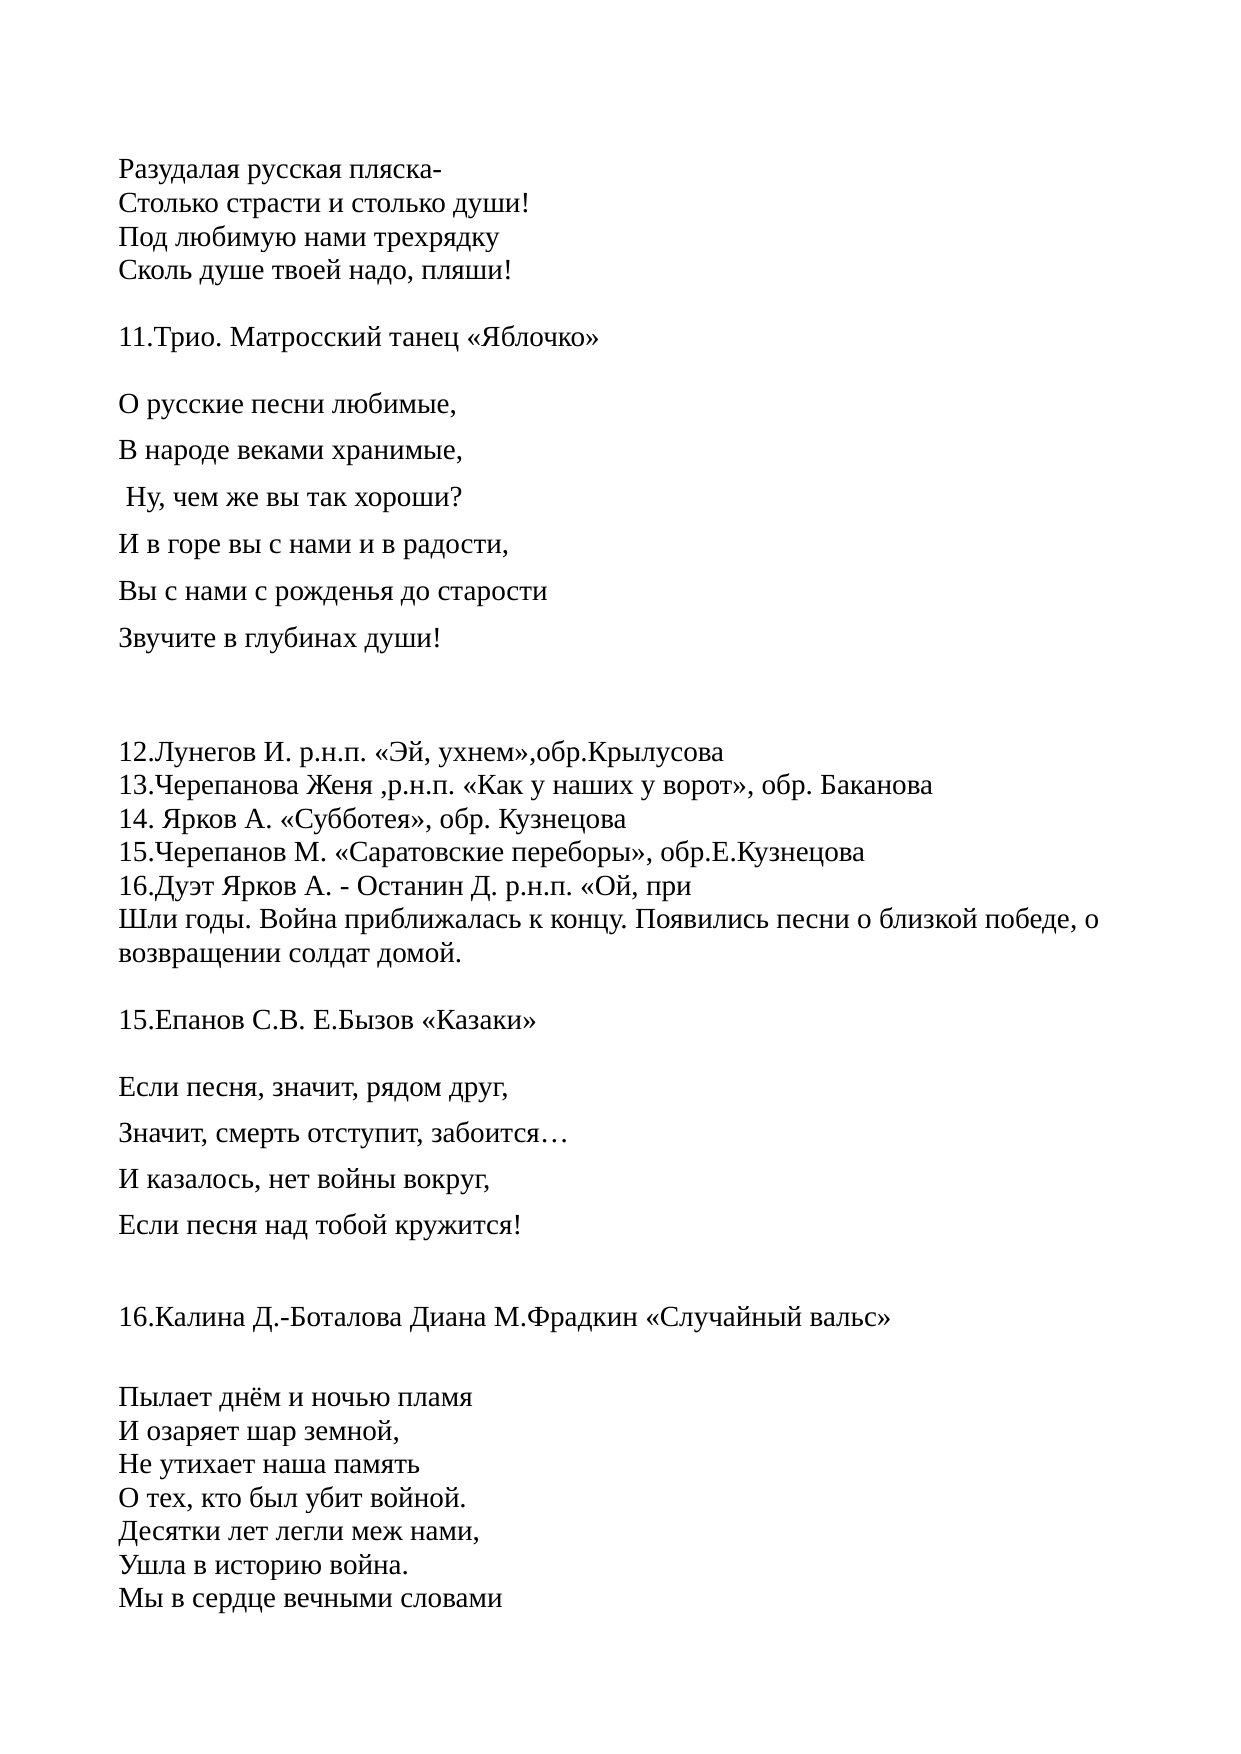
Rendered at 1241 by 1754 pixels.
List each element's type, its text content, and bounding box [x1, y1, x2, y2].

text Звучите в глубинах души! [118, 620, 1122, 653]
text Значит, смерть отступит, забоится… [118, 1115, 1122, 1149]
text Шли годы. Война приближалась к концу. Появились песни о близкой победе, о возвращении солдат домой. [118, 902, 1122, 969]
text 15.Епанов С.В. Е.Бызов «Казаки» [118, 1002, 1122, 1036]
text 16.Калина Д.-Боталова Диана М.Фрадкин «Случайный вальс» [118, 1299, 1122, 1333]
text Если песня, значит, рядом друг, [118, 1069, 1122, 1103]
text И казалось, нет войны вокруг, [118, 1161, 1122, 1195]
text Вы с нами с рожденья до старости [118, 573, 1122, 607]
text Если песня над тобой кружится! [118, 1207, 1122, 1241]
text Разудалая русская пляска- Столько страсти и столько души! Под любимую нами трехрядку Сколь душе твоей надо, пляши! [118, 152, 1122, 286]
text 16.Дуэт Ярков А. - Останин Д. р.н.п. «Ой, при [118, 868, 1122, 902]
text В народе веками хранимые, [118, 432, 1122, 466]
text 15.Черепанов М. «Саратовские переборы», обр.Е.Кузнецова [118, 834, 1122, 868]
text 12.Лунегов И. р.н.п. «Эй, ухнем»,обр.Крылусова [118, 734, 1122, 767]
text И в горе вы с нами и в радости, [118, 526, 1122, 560]
text О русские песни любимые, [118, 386, 1122, 420]
text Ну, чем же вы так хороши? [118, 479, 1122, 513]
text Пылает днём и ночью пламя И озаряет шар земной, Не утихает наша память О тех, кто был убит войной. Десятки лет легли меж нами, Ушла в историю война. Мы в сердце вечными словами [118, 1346, 1122, 1614]
text 13.Черепанова Женя ,р.н.п. «Как у наших у ворот», обр. Баканова [118, 767, 1122, 801]
text 14. Ярков А. «Субботея», обр. Кузнецова [118, 801, 1122, 834]
text 11.Трио. Матросский танец «Яблочко» [118, 319, 1122, 353]
